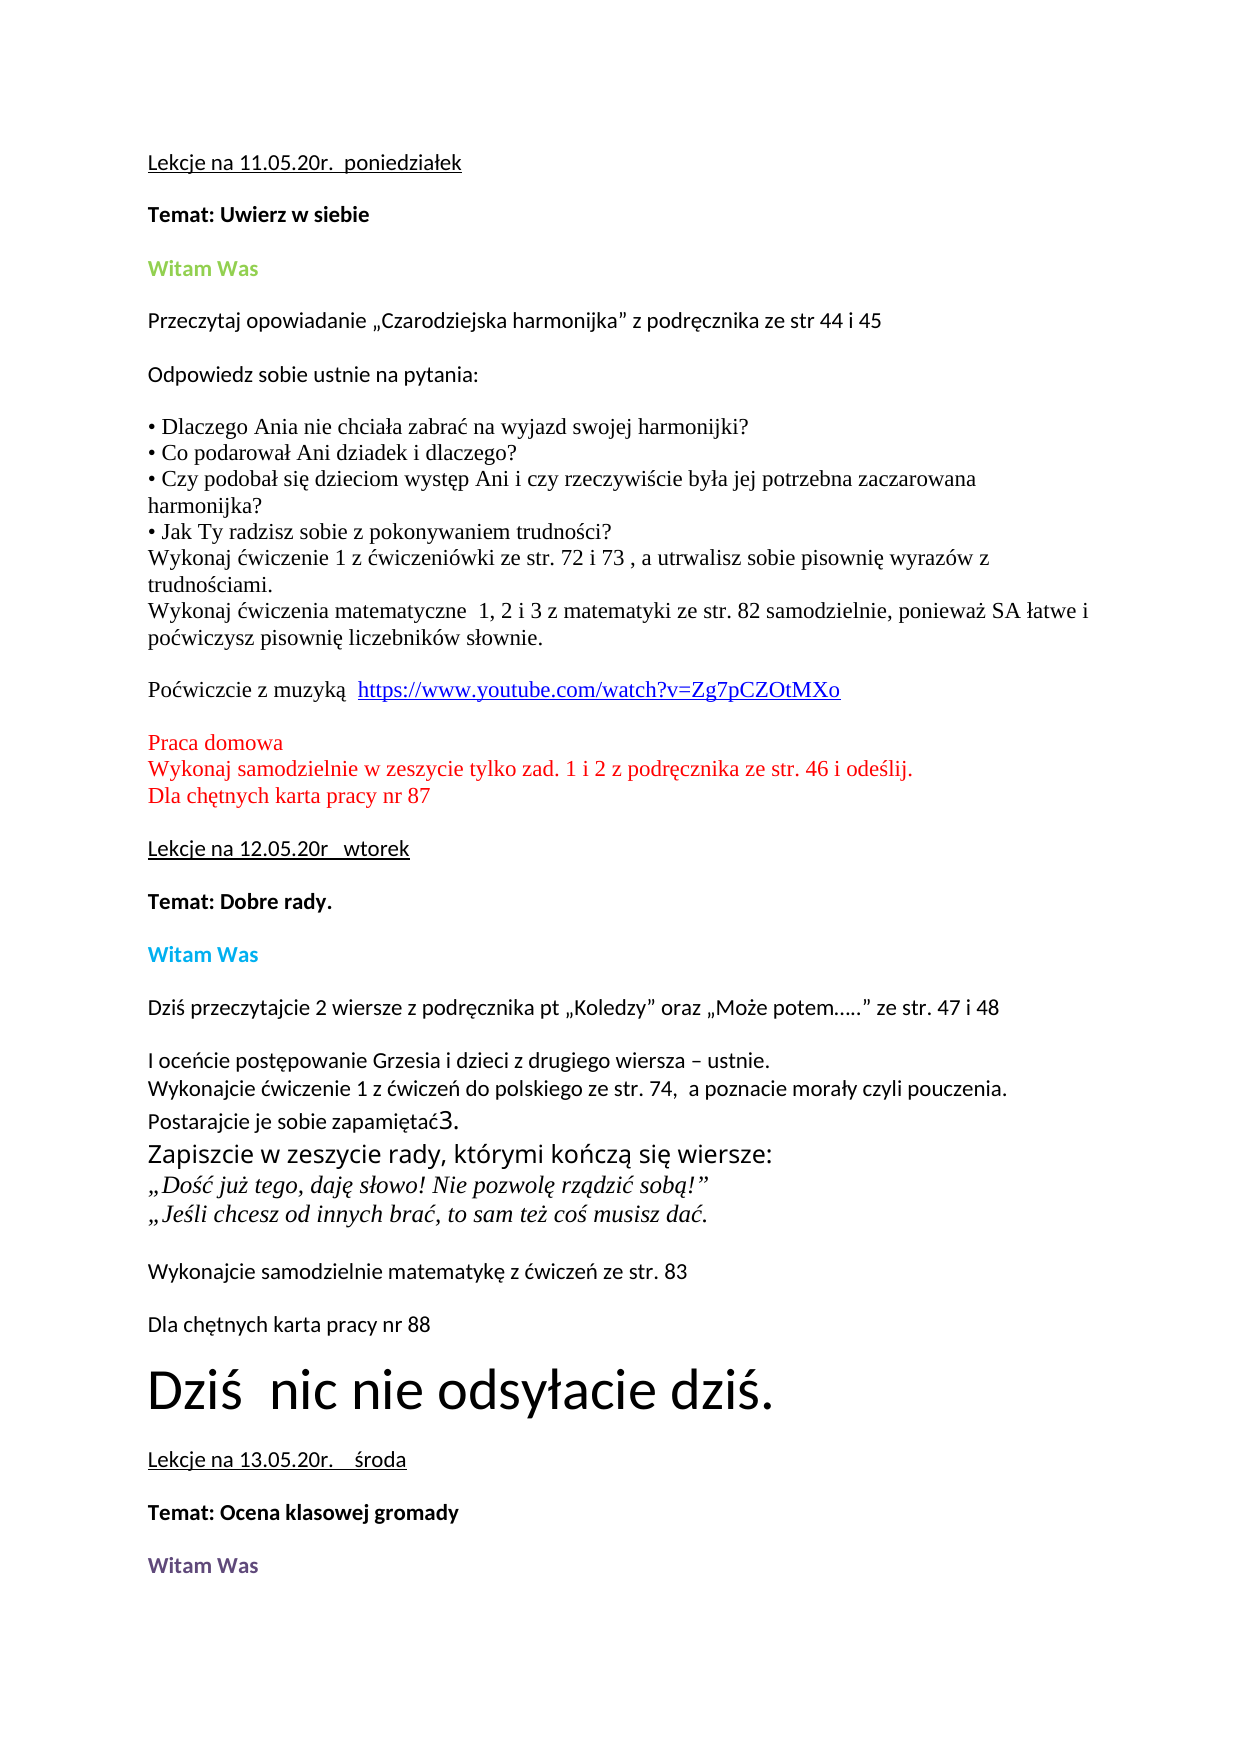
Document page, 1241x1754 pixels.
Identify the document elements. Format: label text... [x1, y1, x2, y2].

text Witam Was [148, 1551, 1093, 1579]
text „Dość już tego, daję słowo! Nie pozwolę rządzić sobą!” [148, 1171, 1093, 1199]
text Odpowiedz sobie ustnie na pytania: [148, 360, 1093, 388]
text Lekcje na 11.05.20r. poniedziałek [148, 148, 1093, 176]
text Dla chętnych karta pracy nr 87 [148, 782, 1093, 808]
text Wykonaj ćwiczenia matematyczne 1, 2 i 3 z matematyki ze str. 82 samodzielnie, ponieważ SA łatwe i poćwiczysz pisownię liczebników słownie. [148, 597, 1093, 650]
text Witam Was [148, 940, 1093, 968]
text • Co podarował Ani dziadek i dlaczego? [148, 439, 1093, 465]
text Dziś przeczytajcie 2 wiersze z podręcznika pt „Koledzy” oraz „Może potem…..” ze str. 47 i 48 [148, 993, 1093, 1021]
text Wykonajcie ćwiczenie 1 z ćwiczeń do polskiego ze str. 74, a poznacie morały czyli pouczenia. Postarajcie je sobie zapamiętać3. [148, 1074, 1093, 1137]
text Lekcje na 12.05.20r wtorek [148, 834, 1093, 862]
text Wykonaj samodzielnie w zeszycie tylko zad. 1 i 2 z podręcznika ze str. 46 i odeślij. [148, 755, 1093, 782]
text Dla chętnych karta pracy nr 88 [148, 1310, 1093, 1338]
text Lekcje na 13.05.20r. środa [148, 1445, 1093, 1473]
text • Jak Ty radzisz sobie z pokonywaniem trudności? [148, 518, 1093, 544]
text Temat: Dobre rady. [148, 887, 1093, 915]
text Przeczytaj opowiadanie „Czarodziejska harmonijka” z podręcznika ze str 44 i 45 [148, 307, 1093, 335]
text Poćwiczcie z muzyką https://www.youtube.com/watch?v=Zg7pCZOtMXo [148, 676, 1093, 703]
text Temat: Ocena klasowej gromady [148, 1498, 1093, 1526]
text • Dlaczego Ania nie chciała zabrać na wyjazd swojej harmonijki? [148, 413, 1093, 439]
text Witam Was [148, 254, 1093, 282]
text „Jeśli chcesz od innych brać, to sam też coś musisz dać. [148, 1199, 1093, 1228]
text I oceńcie postępowanie Grzesia i dzieci z drugiego wiersza – ustnie. [148, 1046, 1093, 1074]
text Wykonaj ćwiczenie 1 z ćwiczeniówki ze str. 72 i 73 , a utrwalisz sobie pisownię wyrazów z trudnościami. [148, 544, 1093, 597]
text Temat: Uwierz w siebie [148, 201, 1093, 229]
text • Czy podobał się dzieciom występ Ani i czy rzeczywiście była jej potrzebna zaczarowana harmonijka? [148, 465, 1093, 518]
text Praca domowa [148, 729, 1093, 755]
text Wykonajcie samodzielnie matematykę z ćwiczeń ze str. 83 [148, 1257, 1093, 1285]
text Dziś nic nie odsyłacie dziś. [148, 1352, 1093, 1424]
text Zapiszcie w zeszycie rady, którymi kończą się wiersze: [148, 1137, 1093, 1171]
